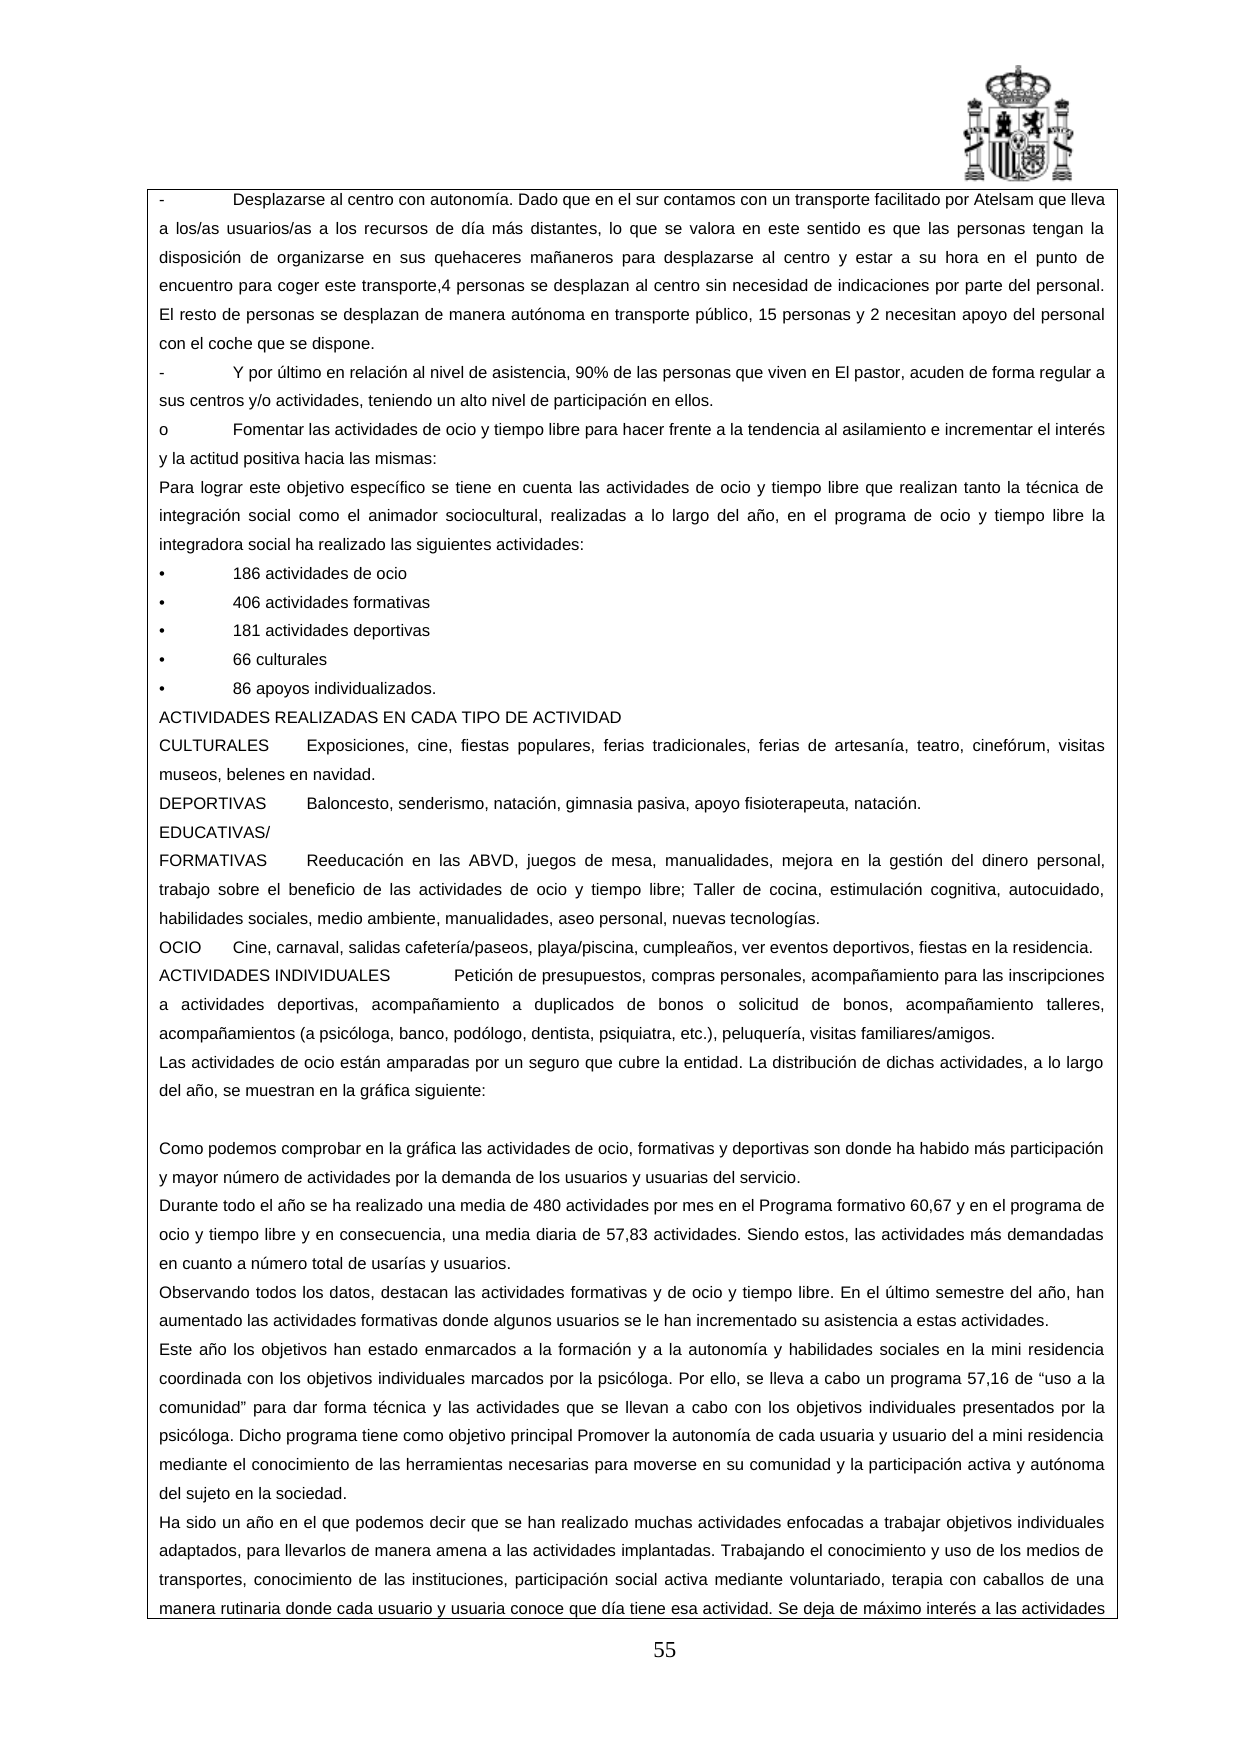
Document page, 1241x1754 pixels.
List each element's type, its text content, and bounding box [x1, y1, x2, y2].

table_cell - Desplazarse al centro con autonomía. Dado que en el sur contamos con un transporte facilitado por Atelsam que lleva a los/as usuarios/as a los recursos de día más distantes, lo que se valora en este sentido es que las personas tengan la disposición de organizarse en sus quehaceres mañaneros para desplazarse al centro y estar a su hora en el punto de encuentro para coger este transporte,4 personas se desplazan al centro sin necesidad de indicaciones por parte del personal. El resto de personas se desplazan de manera autónoma en transporte público, 15 personas y 2 necesitan apoyo del personal con el coche que se dispone. - Y por último en relación al nivel de asistencia, 90% de las personas que viven en El pastor, acuden de forma regular a sus centros y/o actividades, teniendo un alto nivel de participación en ellos. o Fomentar las actividades de ocio y tiempo libre para hacer frente a la tendencia al asilamiento e incrementar el interés y la actitud positiva hacia las mismas: Para lograr este objetivo específico se tiene en cuenta las actividades de ocio y tiempo libre que realizan tanto la técnica de integración social como el animador sociocultural, realizadas a lo largo del año, en el programa de ocio y tiempo libre la integradora social ha realizado las siguientes actividades: • 186 actividades de ocio • 406 actividades formativas • 181 actividades deportivas • 66 culturales • 86 apoyos individualizados. ACTIVIDADES REALIZADAS EN CADA TIPO DE ACTIVIDAD CULTURALES Exposiciones, cine, fiestas populares, ferias tradicionales, ferias de artesanía, teatro, cinefórum, visitas museos, belenes en navidad. DEPORTIVAS Baloncesto, senderismo, natación, gimnasia pasiva, apoyo fisioterapeuta, natación. EDUCATIVAS/ FORMATIVAS Reeducación en las ABVD, juegos de mesa, manualidades, mejora en la gestión del dinero personal, trabajo sobre el beneficio de las actividades de ocio y tiempo libre; Taller de cocina, estimulación cognitiva, autocuidado, habilidades sociales, medio ambiente, manualidades, aseo personal, nuevas tecnologías. OCIO Cine, carnaval, salidas cafetería/paseos, playa/piscina, cumpleaños, ver eventos deportivos, fiestas en la residencia. ACTIVIDADES INDIVIDUALES Petición de presupuestos, compras personales, acompañamiento para las inscripciones a actividades deportivas, acompañamiento a duplicados de bonos o solicitud de bonos, acompañamiento talleres, acompañamientos (a psicóloga, banco, podólogo, dentista, psiquiatra, etc.), peluquería, visitas familiares/amigos. Las actividades de ocio están amparadas por un seguro que cubre la entidad. La distribución de dichas actividades, a lo largo del año, se muestran en la gráfica siguiente: Como podemos comprobar en la gráfica las actividades de ocio, formativas y deportivas son donde ha habido más participación y mayor número de actividades por la demanda de los usuarios y usuarias del servicio. Durante todo el año se ha realizado una media de 480 actividades por mes en el Programa formativo 60,67 y en el programa de ocio y tiempo libre y en consecuencia, una media diaria de 57,83 actividades. Siendo estos, las actividades más demandadas en cuanto a número total de usarías y usuarios. Observando todos los datos, destacan las actividades formativas y de ocio y tiempo libre. En el último semestre del año, han aumentado las actividades formativas donde algunos usuarios se le han incrementado su asistencia a estas actividades. Este año los objetivos han estado enmarcados a la formación y a la autonomía y habilidades sociales en la mini residencia coordinada con los objetivos individuales marcados por la psicóloga. Por ello, se lleva a cabo un programa 57,16 de “uso a la comunidad” para dar forma técnica y las actividades que se llevan a cabo con los objetivos individuales presentados por la psicóloga. Dicho programa tiene como objetivo principal Promover la autonomía de cada usuaria y usuario del a mini residencia mediante el conocimiento de las herramientas necesarias para moverse en su comunidad y la participación activa y autónoma del sujeto en la sociedad. Ha sido un año en el que podemos decir que se han realizado muchas actividades enfocadas a trabajar objetivos individuales adaptados, para llevarlos de manera amena a las actividades implantadas. Trabajando el conocimiento y uso de los medios de transportes, conocimiento de las instituciones, participación social activa mediante voluntariado, terapia con caballos de una manera rutinaria donde cada usuario y usuaria conoce que día tiene esa actividad. Se deja de máximo interés a las actividades [148, 190, 1117, 1618]
